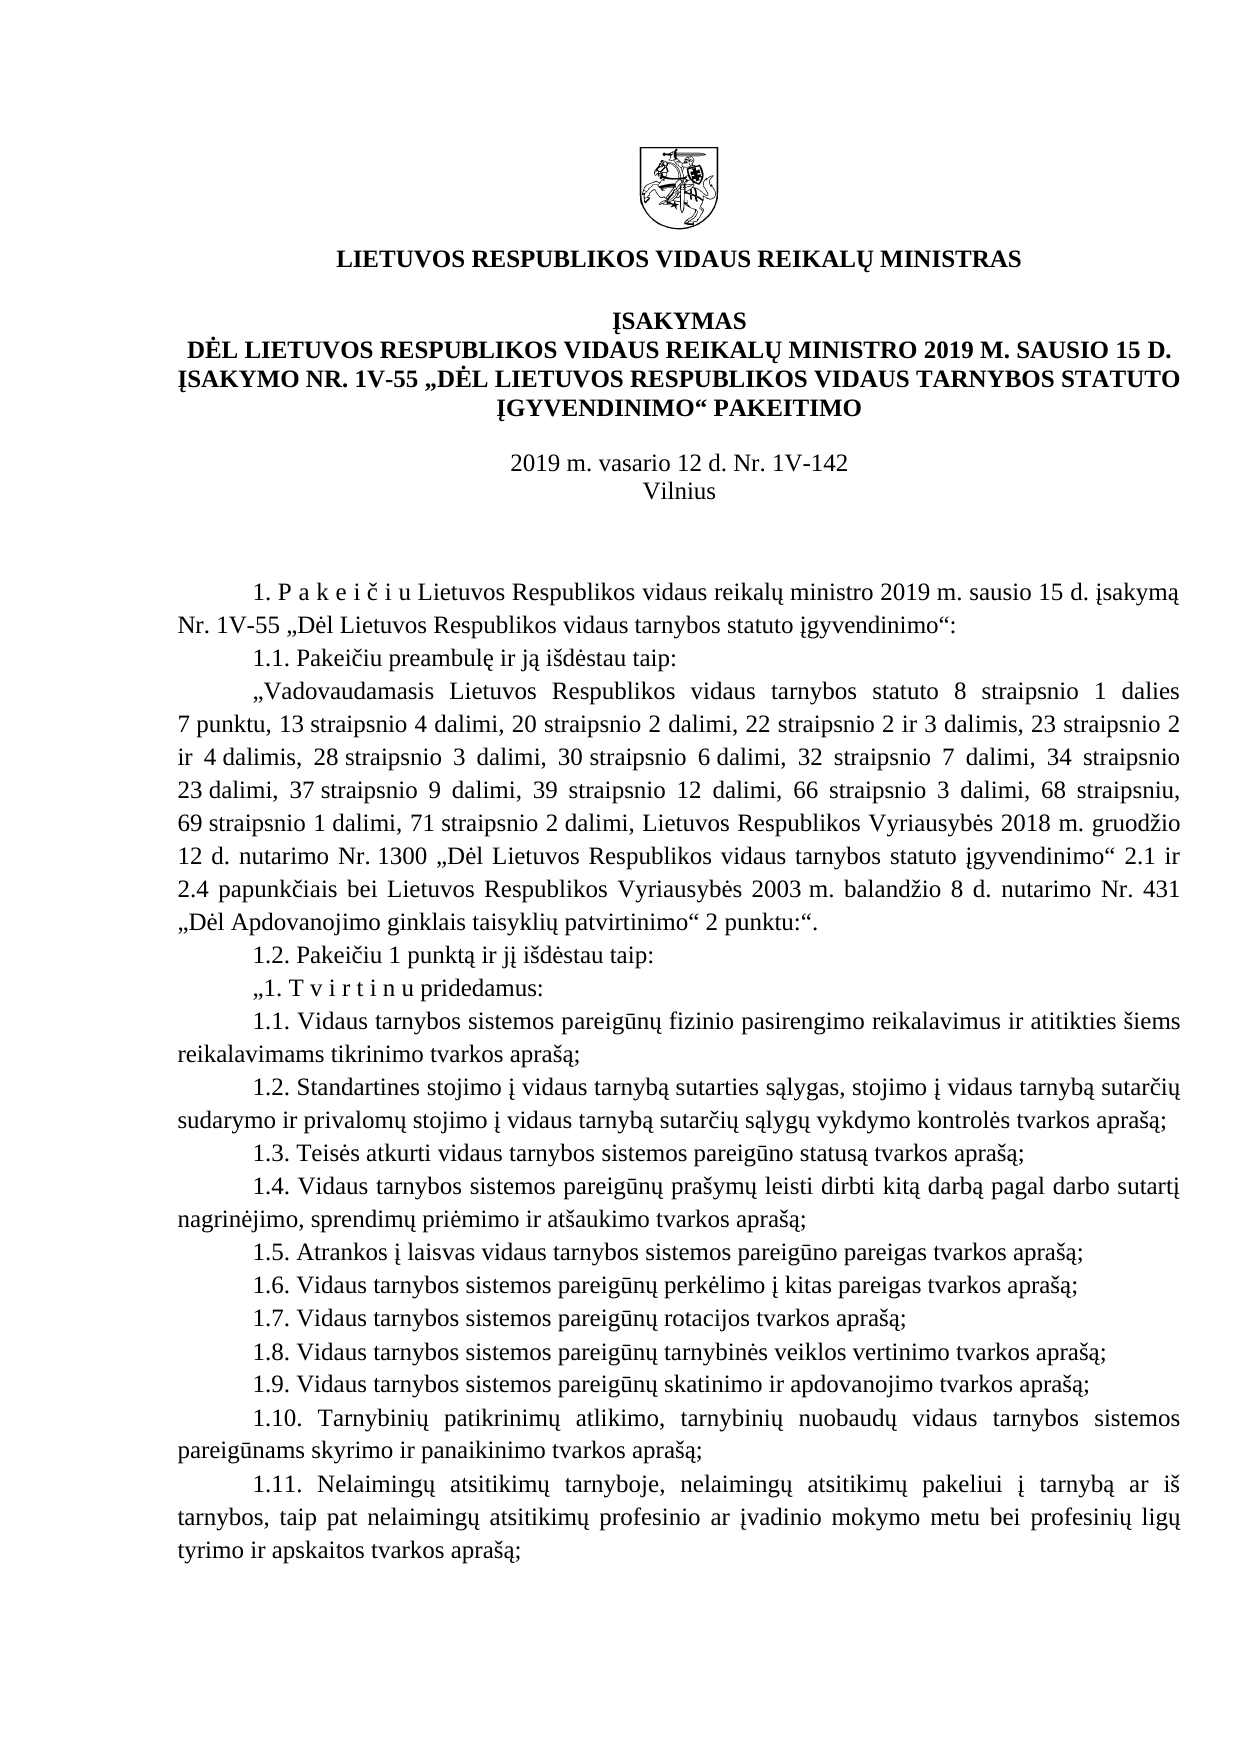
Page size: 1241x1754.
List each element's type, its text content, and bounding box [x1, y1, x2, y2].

text ĮSAKYMAS [177, 306, 1181, 335]
text 1.9. Vidaus tarnybos sistemos pareigūnų skatinimo ir apdovanojimo tvarkos aprašą; [177, 1369, 1181, 1398]
text 1. P a k e i č i u Lietuvos Respublikos vidaus reikalų ministro 2019 m. sausio 15 d. įsakymą Nr. 1V-55 „Dėl Lietuvos Respublikos vidaus tarnybos statuto įgyvendinimo“: [177, 577, 1181, 639]
text 1.4. Vidaus tarnybos sistemos pareigūnų prašymų leisti dirbti kitą darbą pagal darbo sutartį nagrinėjimo, sprendimų priėmimo ir atšaukimo tvarkos aprašą; [177, 1171, 1181, 1233]
text 1.2. Standartines stojimo į vidaus tarnybą sutarties sąlygas, stojimo į vidaus tarnybą sutarčių sudarymo ir privalomų stojimo į vidaus tarnybą sutarčių sąlygų vykdymo kontrolės tvarkos aprašą; [177, 1072, 1181, 1134]
text 1.8. Vidaus tarnybos sistemos pareigūnų tarnybinės veiklos vertinimo tvarkos aprašą; [177, 1337, 1181, 1365]
text 1.6. Vidaus tarnybos sistemos pareigūnų perkėlimo į kitas pareigas tvarkos aprašą; [177, 1271, 1181, 1299]
text 2019 m. vasario 12 d. Nr. 1V-142 [177, 448, 1181, 476]
text „1. T v i r t i n u pridedamus: [177, 973, 1181, 1002]
text 1.2. Pakeičiu 1 punktą ir jį išdėstau taip: [177, 940, 1196, 969]
text „Vadovaudamasis Lietuvos Respublikos vidaus tarnybos statuto 8 straipsnio 1 dalies 7 punktu, 13 straipsnio 4 dalimi, 20 straipsnio 2 dalimi, 22 straipsnio 2 ir 3 dalimis, 23 straipsnio 2 ir 4 dalimis, 28 straipsnio 3 dalimi, 30 straipsnio 6 dalimi, 32 straipsnio 7 dalimi, 34 straipsnio 23 dalimi, 37 straipsnio 9 dalimi, 39 straipsnio 12 dalimi, 66 straipsnio 3 dalimi, 68 straipsniu, 69 straipsnio 1 dalimi, 71 straipsnio 2 dalimi, Lietuvos Respublikos Vyriausybės 2018 m. gruodžio 12 d. nutarimo Nr. 1300 „Dėl Lietuvos Respublikos vidaus tarnybos statuto įgyvendinimo“ 2.1 ir 2.4 papunkčiais bei Lietuvos Respublikos Vyriausybės 2003 m. balandžio 8 d. nutarimo Nr. 431 „Dėl Apdovanojimo ginklais taisyklių patvirtinimo“ 2 punktu:“. [177, 676, 1181, 936]
text DĖL LIETUVOS RESPUBLIKOS VIDAUS REIKALŲ MINISTRO 2019 M. SAUSIO 15 D. ĮSAKYMO NR. 1V-55 „DĖL LIETUVOS RESPUBLIKOS VIDAUS TARNYBOS STATUTO ĮGYVENDINIMO“ PAKEITIMO [177, 335, 1181, 421]
text 1.10. Tarnybinių patikrinimų atlikimo, tarnybinių nuobaudų vidaus tarnybos sistemos pareigūnams skyrimo ir panaikinimo tvarkos aprašą; [177, 1403, 1181, 1464]
text 1.1. Pakeičiu preambulę ir ją išdėstau taip: [177, 643, 1181, 672]
text LIETUVOS RESPUBLIKOS VIDAUS REIKALŲ MINISTRAS [177, 244, 1181, 273]
text 1.7. Vidaus tarnybos sistemos pareigūnų rotacijos tvarkos aprašą; [177, 1303, 1181, 1332]
text Vilnius [177, 476, 1181, 505]
text 1.11. Nelaimingų atsitikimų tarnyboje, nelaimingų atsitikimų pakeliui į tarnybą ar iš tarnybos, taip pat nelaimingų atsitikimų profesinio ar įvadinio mokymo metu bei profesinių ligų tyrimo ir apskaitos tvarkos aprašą; [177, 1469, 1181, 1563]
text 1.5. Atrankos į laisvas vidaus tarnybos sistemos pareigūno pareigas tvarkos aprašą; [177, 1237, 1181, 1266]
text 1.1. Vidaus tarnybos sistemos pareigūnų fizinio pasirengimo reikalavimus ir atitikties šiems reikalavimams tikrinimo tvarkos aprašą; [177, 1006, 1181, 1068]
text 1.3. Teisės atkurti vidaus tarnybos sistemos pareigūno statusą tvarkos aprašą; [177, 1138, 1181, 1167]
